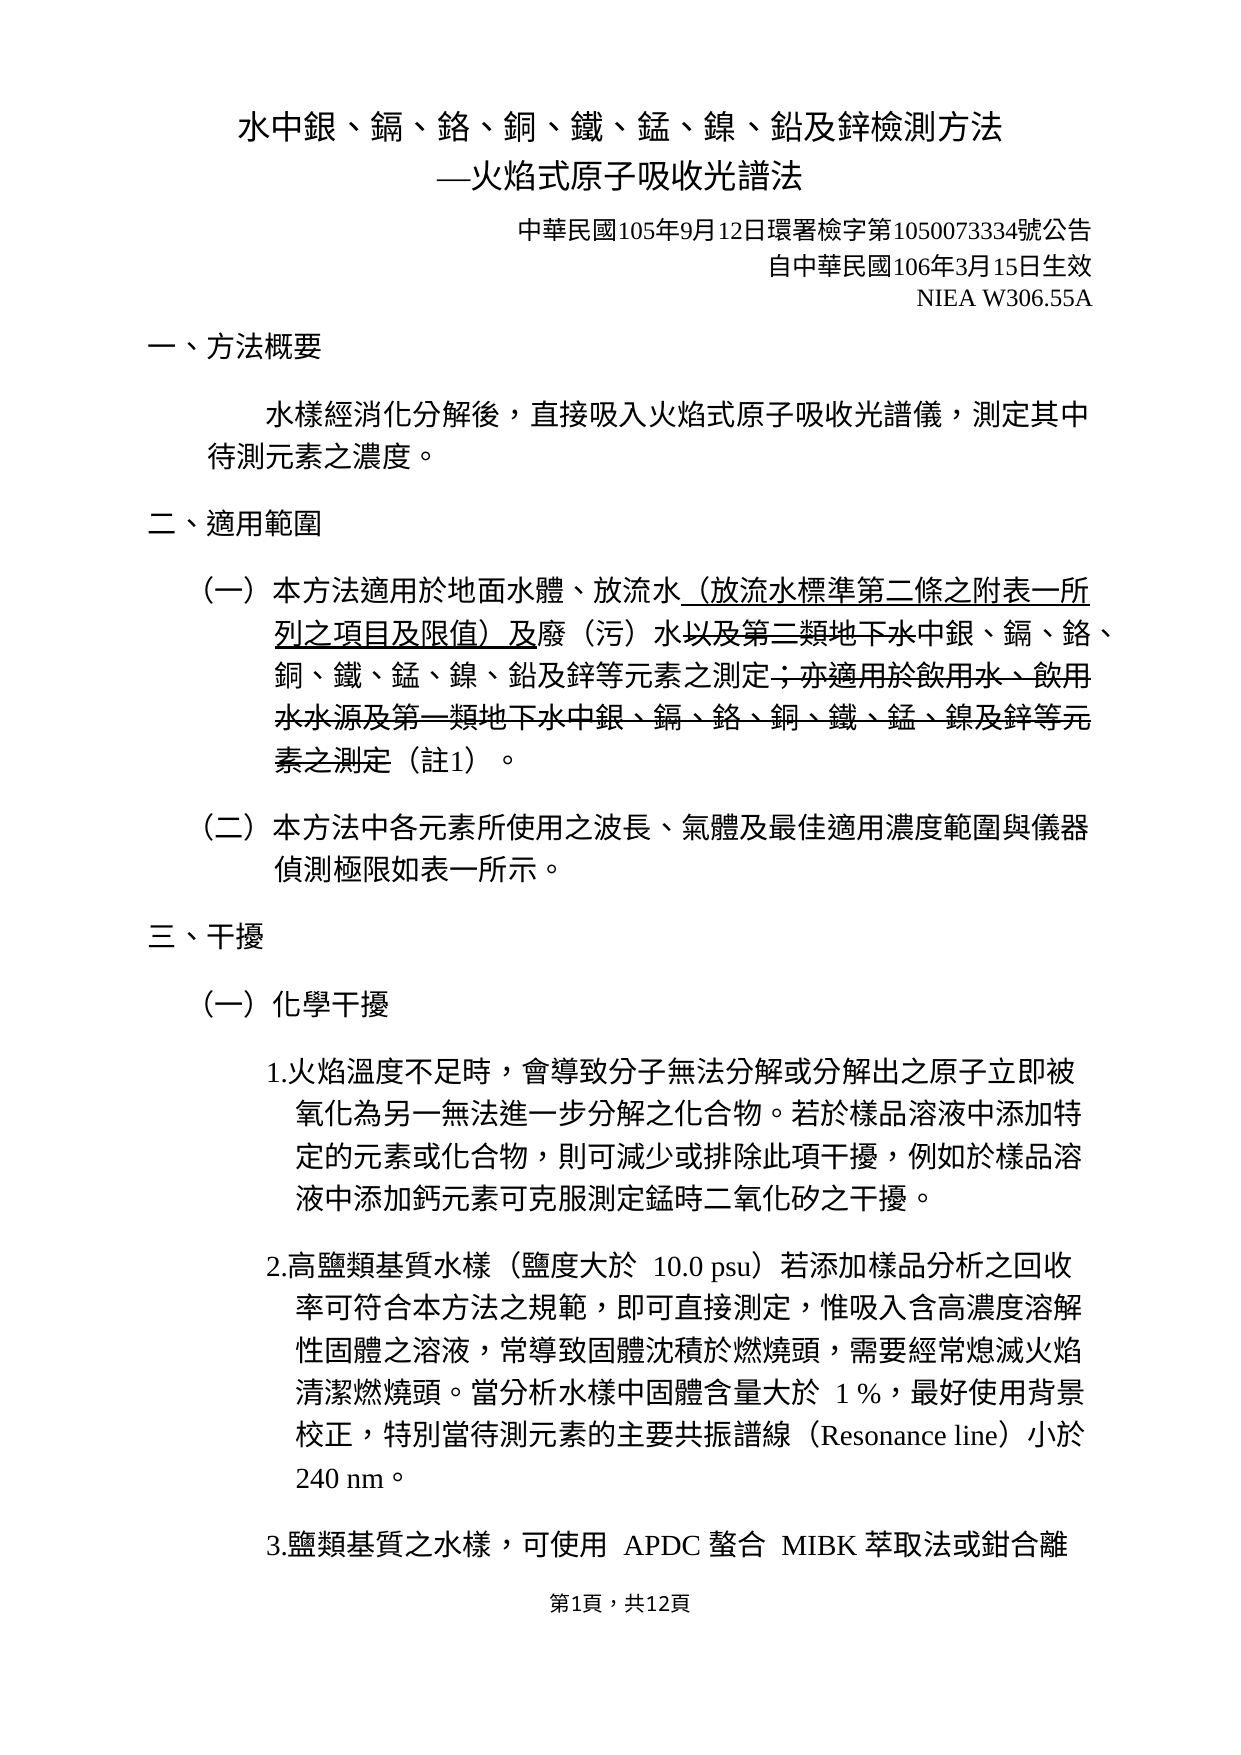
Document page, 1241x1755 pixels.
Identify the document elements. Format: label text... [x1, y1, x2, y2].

list （一）化學干擾 [185, 981, 1093, 1024]
list （二）本方法中各元素所使用之波長、氣體及最佳適用濃度範圍與儀器偵測極限如表一所示。 [185, 804, 1093, 889]
list 1.火焰溫度不足時，會導致分子無法分解或分解出之原子立即被氧化為另一無法進一步分解之化合物。若於樣品溶液中添加特定的元素或化合物，則可減少或排除此項干擾，例如於樣品溶液中添加鈣元素可克服測定錳時二氧化矽之干擾。 [266, 1049, 1093, 1218]
text 一、方法概要 [148, 324, 1093, 366]
list 2.高鹽類基質水樣（鹽度大於 10.0 psu）若添加樣品分析之回收率可符合本方法之規範，即可直接測定，惟吸入含高濃度溶解性固體之溶液，常導致固體沈積於燃燒頭，需要經常熄滅火焰清潔燃燒頭。當分析水樣中固體含量大於 1 %，最好使用背景校正，特別當待測元素的主要共振譜線（Resonance line）小於 240 nm。 [266, 1243, 1093, 1497]
text 水中銀、鎘、鉻、銅、鐵、錳、鎳、鉛及鋅檢測方法 —火焰式原子吸收光譜法 [148, 101, 1093, 198]
list 水樣經消化分解後，直接吸入火焰式原子吸收光譜儀，測定其中待測元素之濃度。 [207, 391, 1093, 476]
text 三、干擾 [148, 914, 1093, 956]
text 自中華民國106年3月15日生效 [148, 246, 1093, 283]
list 3.鹽類基質之水樣，可使用 APDC 螯合 MIBK 萃取法或鉗合離 [266, 1522, 1093, 1564]
text NIEA W306.55A [148, 283, 1093, 311]
text 二、適用範圍 [148, 501, 1093, 543]
text 中華民國105年9月12日環署檢字第1050073334號公告 [148, 210, 1093, 246]
list （一）本方法適用於地面水體、放流水（放流水標準第二條之附表一所列之項目及限值）及廢（污）水以及第二類地下水中銀、鎘、鉻、銅、鐵、錳、鎳、鉛及鋅等元素之測定；亦適用於飲用水、飲用水水源及第一類地下水中銀、鎘、鉻、銅、鐵、錳、鎳及鋅等元素之測定（註1）。 [185, 568, 1093, 779]
